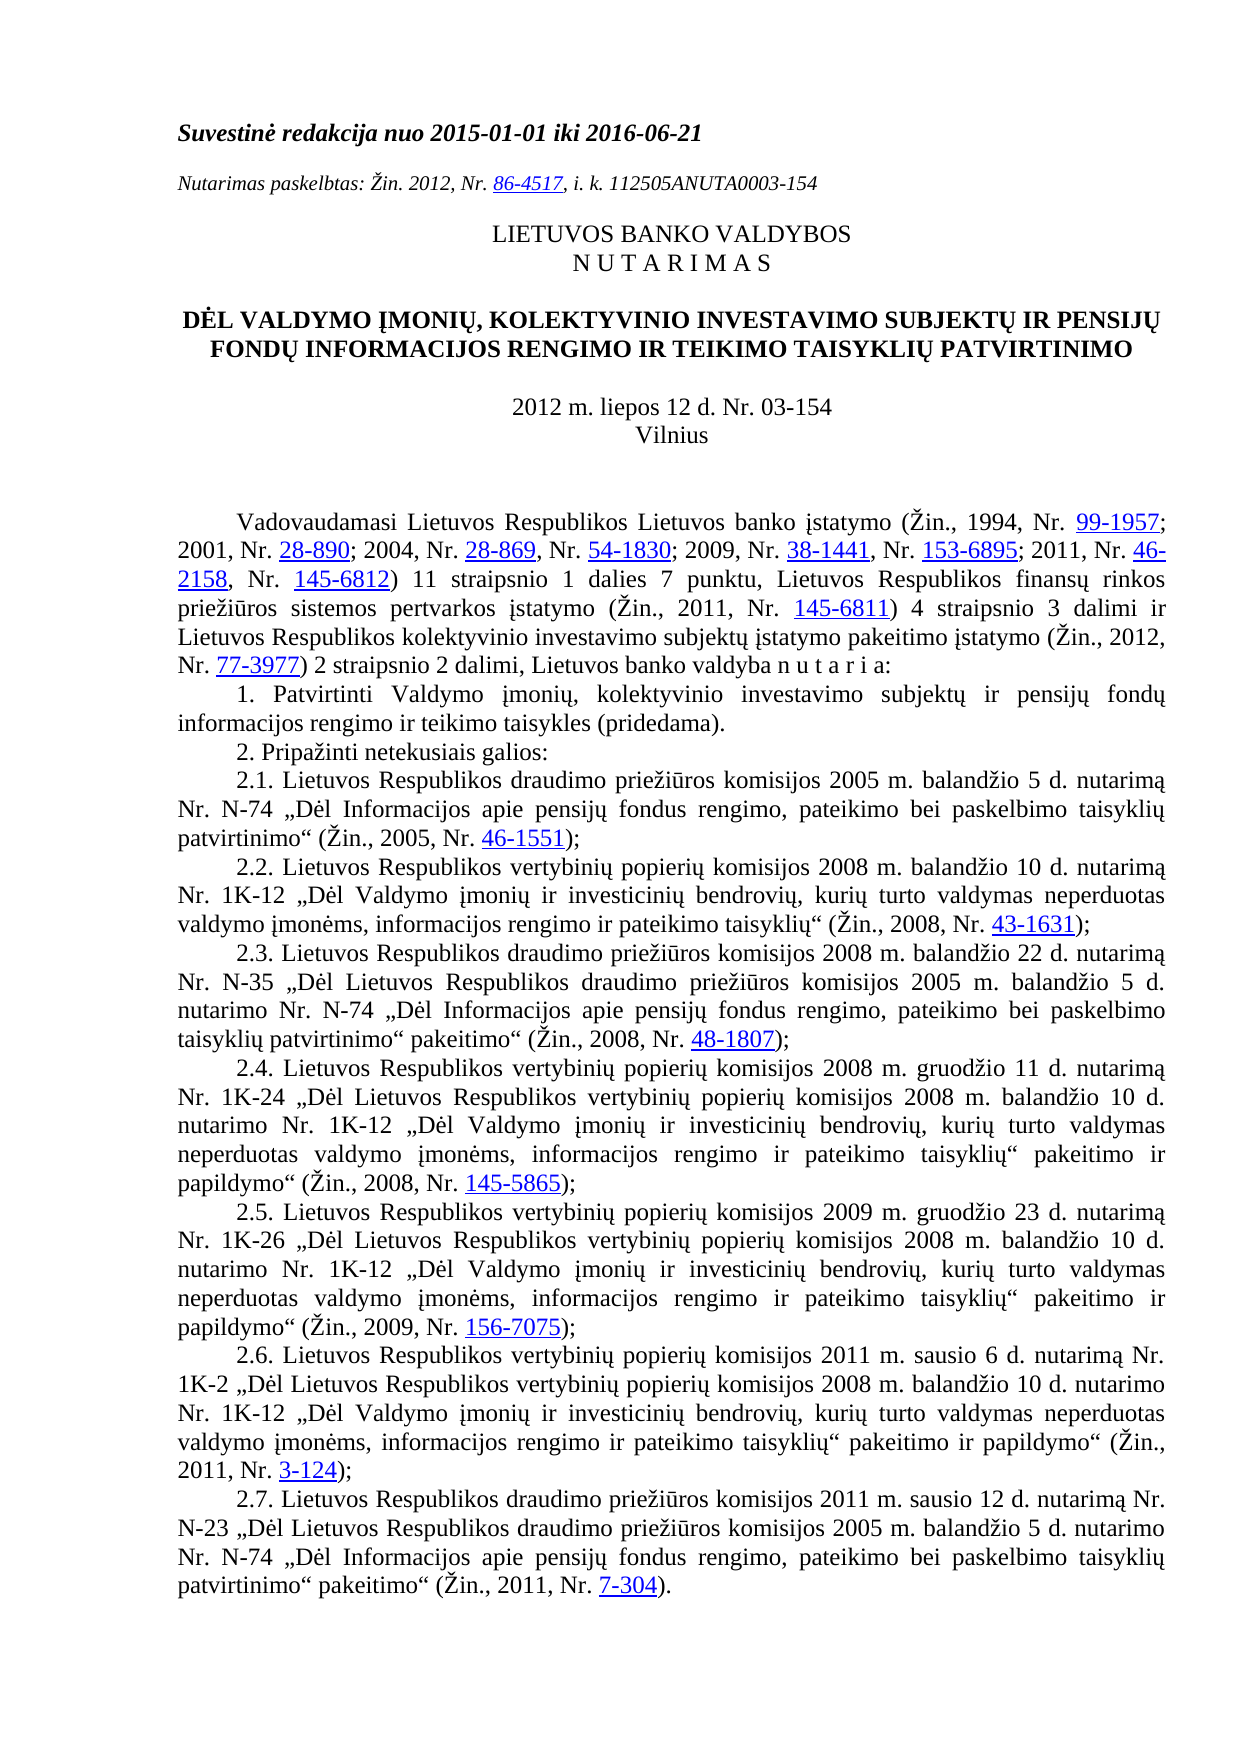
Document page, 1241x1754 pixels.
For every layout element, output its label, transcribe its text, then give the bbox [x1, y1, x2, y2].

text 2.6. Lietuvos Respublikos vertybinių popierių komisijos 2011 m. sausio 6 d. nutarimą Nr. 1K-2 „Dėl Lietuvos Respublikos vertybinių popierių komisijos 2008 m. balandžio 10 d. nutarimo Nr. 1K-12 „Dėl Valdymo įmonių ir investicinių bendrovių, kurių turto valdymas neperduotas valdymo įmonėms, informacijos rengimo ir pateikimo taisyklių“ pakeitimo ir papildymo“ (Žin., 2011, Nr. 3-124); [177, 1340, 1166, 1484]
text 2.5. Lietuvos Respublikos vertybinių popierių komisijos 2009 m. gruodžio 23 d. nutarimą Nr. 1K-26 „Dėl Lietuvos Respublikos vertybinių popierių komisijos 2008 m. balandžio 10 d. nutarimo Nr. 1K-12 „Dėl Valdymo įmonių ir investicinių bendrovių, kurių turto valdymas neperduotas valdymo įmonėms, informacijos rengimo ir pateikimo taisyklių“ pakeitimo ir papildymo“ (Žin., 2009, Nr. 156-7075); [177, 1197, 1166, 1340]
text Nutarimas paskelbtas: Žin. 2012, Nr. 86-4517, i. k. 112505ANUTA0003-154 [177, 171, 1166, 195]
text Vadovaudamasi Lietuvos Respublikos Lietuvos banko įstatymo (Žin., 1994, Nr. 99-1957; 2001, Nr. 28-890; 2004, Nr. 28-869, Nr. 54-1830; 2009, Nr. 38-1441, Nr. 153-6895; 2011, Nr. 46-2158, Nr. 145-6812) 11 straipsnio 1 dalies 7 punktu, Lietuvos Respublikos finansų rinkos priežiūros sistemos pertvarkos įstatymo (Žin., 2011, Nr. 145-6811) 4 straipsnio 3 dalimi ir Lietuvos Respublikos kolektyvinio investavimo subjektų įstatymo pakeitimo įstatymo (Žin., 2012, Nr. 77-3977) 2 straipsnio 2 dalimi, Lietuvos banko valdyba n u t a r i a: [177, 507, 1166, 679]
text 2012 m. liepos 12 d. Nr. 03-154 [177, 392, 1166, 420]
text LIETUVOS BANKO VALDYBOS [177, 219, 1166, 248]
text 2.7. Lietuvos Respublikos draudimo priežiūros komisijos 2011 m. sausio 12 d. nutarimą Nr. N-23 „Dėl Lietuvos Respublikos draudimo priežiūros komisijos 2005 m. balandžio 5 d. nutarimo Nr. N-74 „Dėl Informacijos apie pensijų fondus rengimo, pateikimo bei paskelbimo taisyklių patvirtinimo“ pakeitimo“ (Žin., 2011, Nr. 7-304). [177, 1484, 1166, 1599]
text 2. Pripažinti netekusiais galios: [177, 737, 1166, 765]
text Suvestinė redakcija nuo 2015-01-01 iki 2016-06-21 [177, 118, 1166, 147]
text N U T A R I M A S [177, 248, 1166, 277]
text 2.1. Lietuvos Respublikos draudimo priežiūros komisijos 2005 m. balandžio 5 d. nutarimą Nr. N-74 „Dėl Informacijos apie pensijų fondus rengimo, pateikimo bei paskelbimo taisyklių patvirtinimo“ (Žin., 2005, Nr. 46-1551); [177, 765, 1166, 852]
text Vilnius [177, 420, 1166, 449]
text 1. Patvirtinti Valdymo įmonių, kolektyvinio investavimo subjektų ir pensijų fondų informacijos rengimo ir teikimo taisykles (pridedama). [177, 679, 1166, 737]
text DĖL Valdymo įmonių, kolektyvinio investavimo subjektų ir pensijų fondų informacijos rengimo ir teikimo taisyklių patvirtinimo [177, 305, 1166, 363]
text 2.4. Lietuvos Respublikos vertybinių popierių komisijos 2008 m. gruodžio 11 d. nutarimą Nr. 1K-24 „Dėl Lietuvos Respublikos vertybinių popierių komisijos 2008 m. balandžio 10 d. nutarimo Nr. 1K-12 „Dėl Valdymo įmonių ir investicinių bendrovių, kurių turto valdymas neperduotas valdymo įmonėms, informacijos rengimo ir pateikimo taisyklių“ pakeitimo ir papildymo“ (Žin., 2008, Nr. 145-5865); [177, 1053, 1166, 1197]
text 2.2. Lietuvos Respublikos vertybinių popierių komisijos 2008 m. balandžio 10 d. nutarimą Nr. 1K-12 „Dėl Valdymo įmonių ir investicinių bendrovių, kurių turto valdymas neperduotas valdymo įmonėms, informacijos rengimo ir pateikimo taisyklių“ (Žin., 2008, Nr. 43-1631); [177, 852, 1166, 938]
text 2.3. Lietuvos Respublikos draudimo priežiūros komisijos 2008 m. balandžio 22 d. nutarimą Nr. N-35 „Dėl Lietuvos Respublikos draudimo priežiūros komisijos 2005 m. balandžio 5 d. nutarimo Nr. N-74 „Dėl Informacijos apie pensijų fondus rengimo, pateikimo bei paskelbimo taisyklių patvirtinimo“ pakeitimo“ (Žin., 2008, Nr. 48-1807); [177, 938, 1166, 1053]
